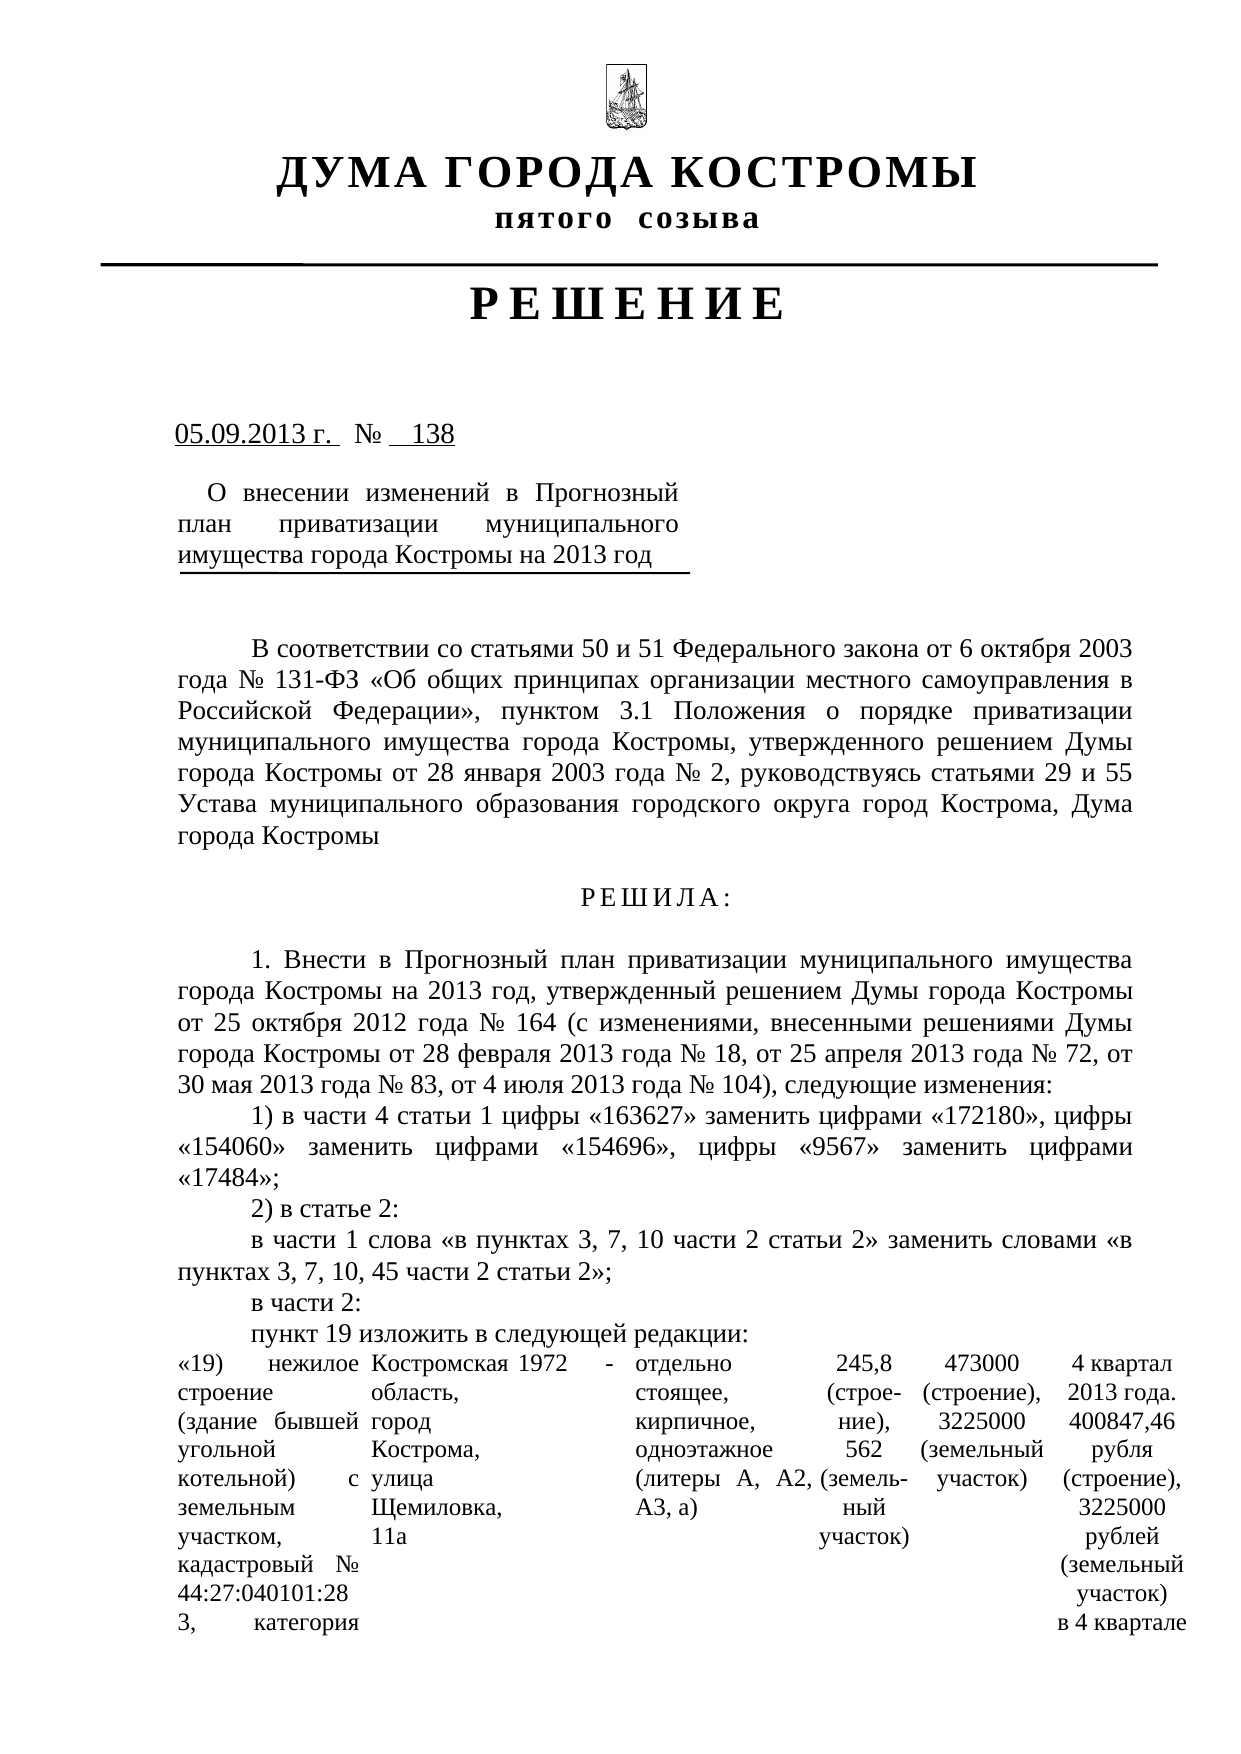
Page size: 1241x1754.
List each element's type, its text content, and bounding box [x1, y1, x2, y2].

table_header 4 квартал 2013 года. 400847,46 рубля (строение), 3225000 рублей (земельный участок) в 4 квартале [1048, 1348, 1196, 1636]
text О внесении изменений в Прогнозный план приватизации муниципального имущества города Костромы на 2013 год [177, 476, 679, 569]
table_header 245,8 (строе-ние), 562 (земель-ный участок) [812, 1348, 916, 1636]
text РЕШЕНИЕ [99, 274, 1154, 329]
table_header - [577, 1348, 635, 1636]
text в части 1 слова «в пунктах 3, 7, 10 части 2 статьи 2» заменить словами «в пунктах 3, 7, 10, 45 части 2 статьи 2»; [177, 1224, 1134, 1286]
text 05.09.2013 г. № 138 [99, 416, 1154, 449]
text пятого созыва [99, 198, 1154, 236]
text 1) в части 4 статьи 1 цифры «163627» заменить цифрами «172180», цифры «154060» заменить цифрами «154696», цифры «9567» заменить цифрами «17484»; [177, 1099, 1134, 1192]
text в части 2: [177, 1286, 1134, 1317]
table_header Костромская область, город Кострома, улица Щемиловка, 11а [365, 1348, 518, 1636]
text пункт 19 изложить в следующей редакции: [177, 1317, 1134, 1348]
text 1. Внести в Прогнозный план приватизации муниципального имущества города Костромы на 2013 год, утвержденный решением Думы города Костромы от 25 октября 2012 года № 164 (с изменениями, внесенными решениями Думы города Костромы от 28 февраля 2013 года № 18, от 25 апреля 2013 года № 72, от 30 мая 2013 года № 83, от 4 июля 2013 года № 104), следующие изменения: [177, 943, 1134, 1099]
text ДУМА ГОРОДА КОСТРОМЫ [99, 145, 1154, 198]
text 2) в статье 2: [177, 1192, 1134, 1224]
table_header 1972 [518, 1348, 577, 1636]
text В соответствии со статьями 50 и 51 Федерального закона от 6 октября 2003 года № 131-ФЗ «Об общих принципах организации местного самоуправления в Российской Федерации», пунктом 3.1 Положения о порядке приватизации муниципального имущества города Костромы, утвержденного решением Думы города Костромы от 28 января 2003 года № 2, руководствуясь статьями 29 и 55 Устава муниципального образования городского округа город Кострома, Дума города Костромы [177, 632, 1134, 850]
table_header «19) нежилое строение (здание бывшей угольной котельной) с земельным участком, кадастровый № 44:27:040101:283, категория [178, 1348, 365, 1636]
text РЕШИЛА: [177, 881, 1134, 912]
table_header отдельно стоящее, кирпичное, одноэтажное (литеры А, А2, А3, а) [635, 1348, 812, 1636]
table_header 473000 (строение), 3225000 (земельный участок) [916, 1348, 1048, 1636]
